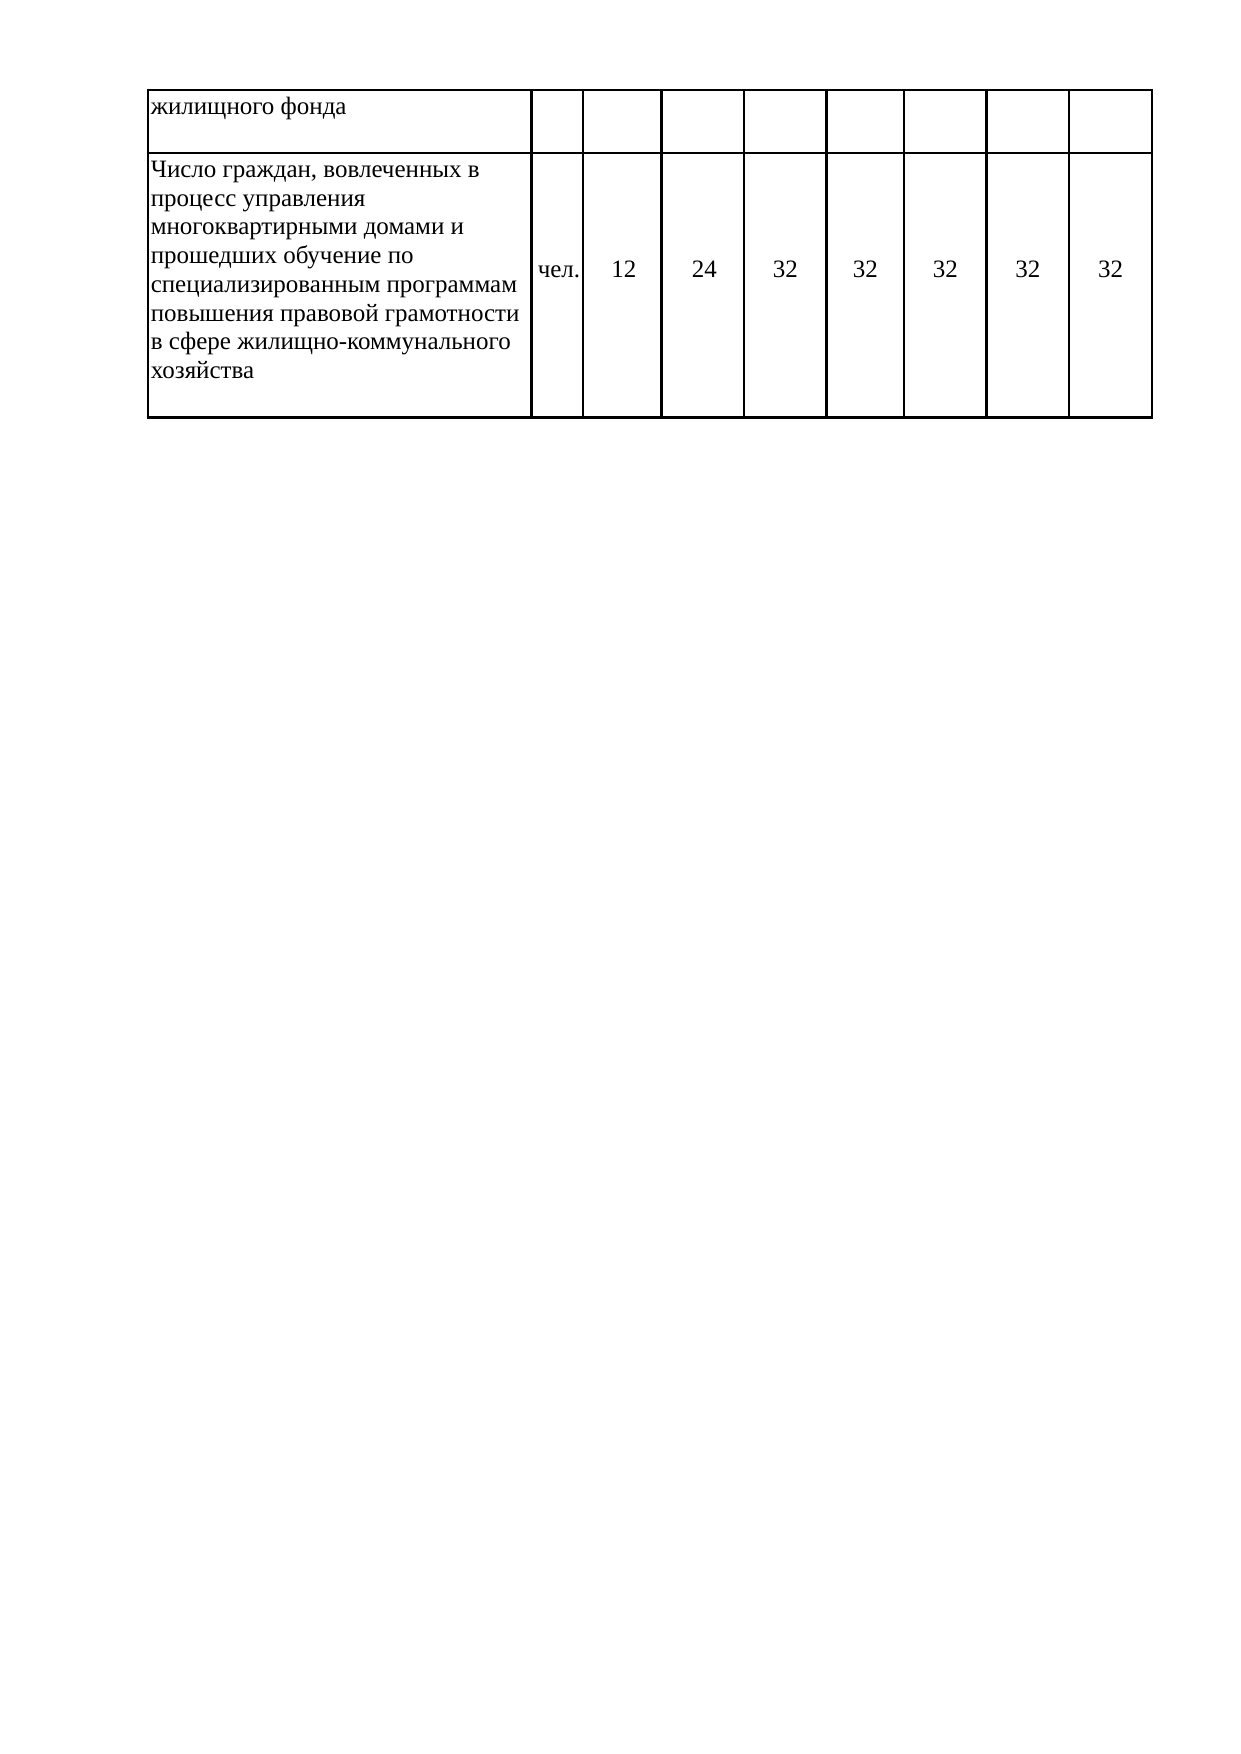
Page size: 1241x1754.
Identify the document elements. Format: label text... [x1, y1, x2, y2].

table_cell 32 [988, 154, 1068, 416]
table_cell 32 [745, 154, 825, 416]
table_cell 12 [584, 154, 660, 416]
table_cell 24 [663, 154, 743, 416]
table_cell 32 [828, 154, 903, 416]
table_cell [905, 91, 985, 152]
table_cell 32 [1070, 154, 1151, 416]
table_cell Число граждан, вовлеченных в процесс управления многоквартирными домами и прошедших обучение по специализированным программам повышения правовой грамотности в сфере жилищно-коммунального хозяйства [149, 154, 530, 416]
table_cell [1070, 91, 1151, 152]
table_cell 32 [905, 154, 985, 416]
table_cell [663, 91, 743, 152]
table_cell чел. [533, 154, 582, 416]
table_cell жилищного фонда [149, 91, 530, 152]
table_cell [988, 91, 1068, 152]
table_cell [745, 91, 825, 152]
table_cell [533, 91, 582, 152]
table_cell [584, 91, 660, 152]
table_cell [828, 91, 903, 152]
